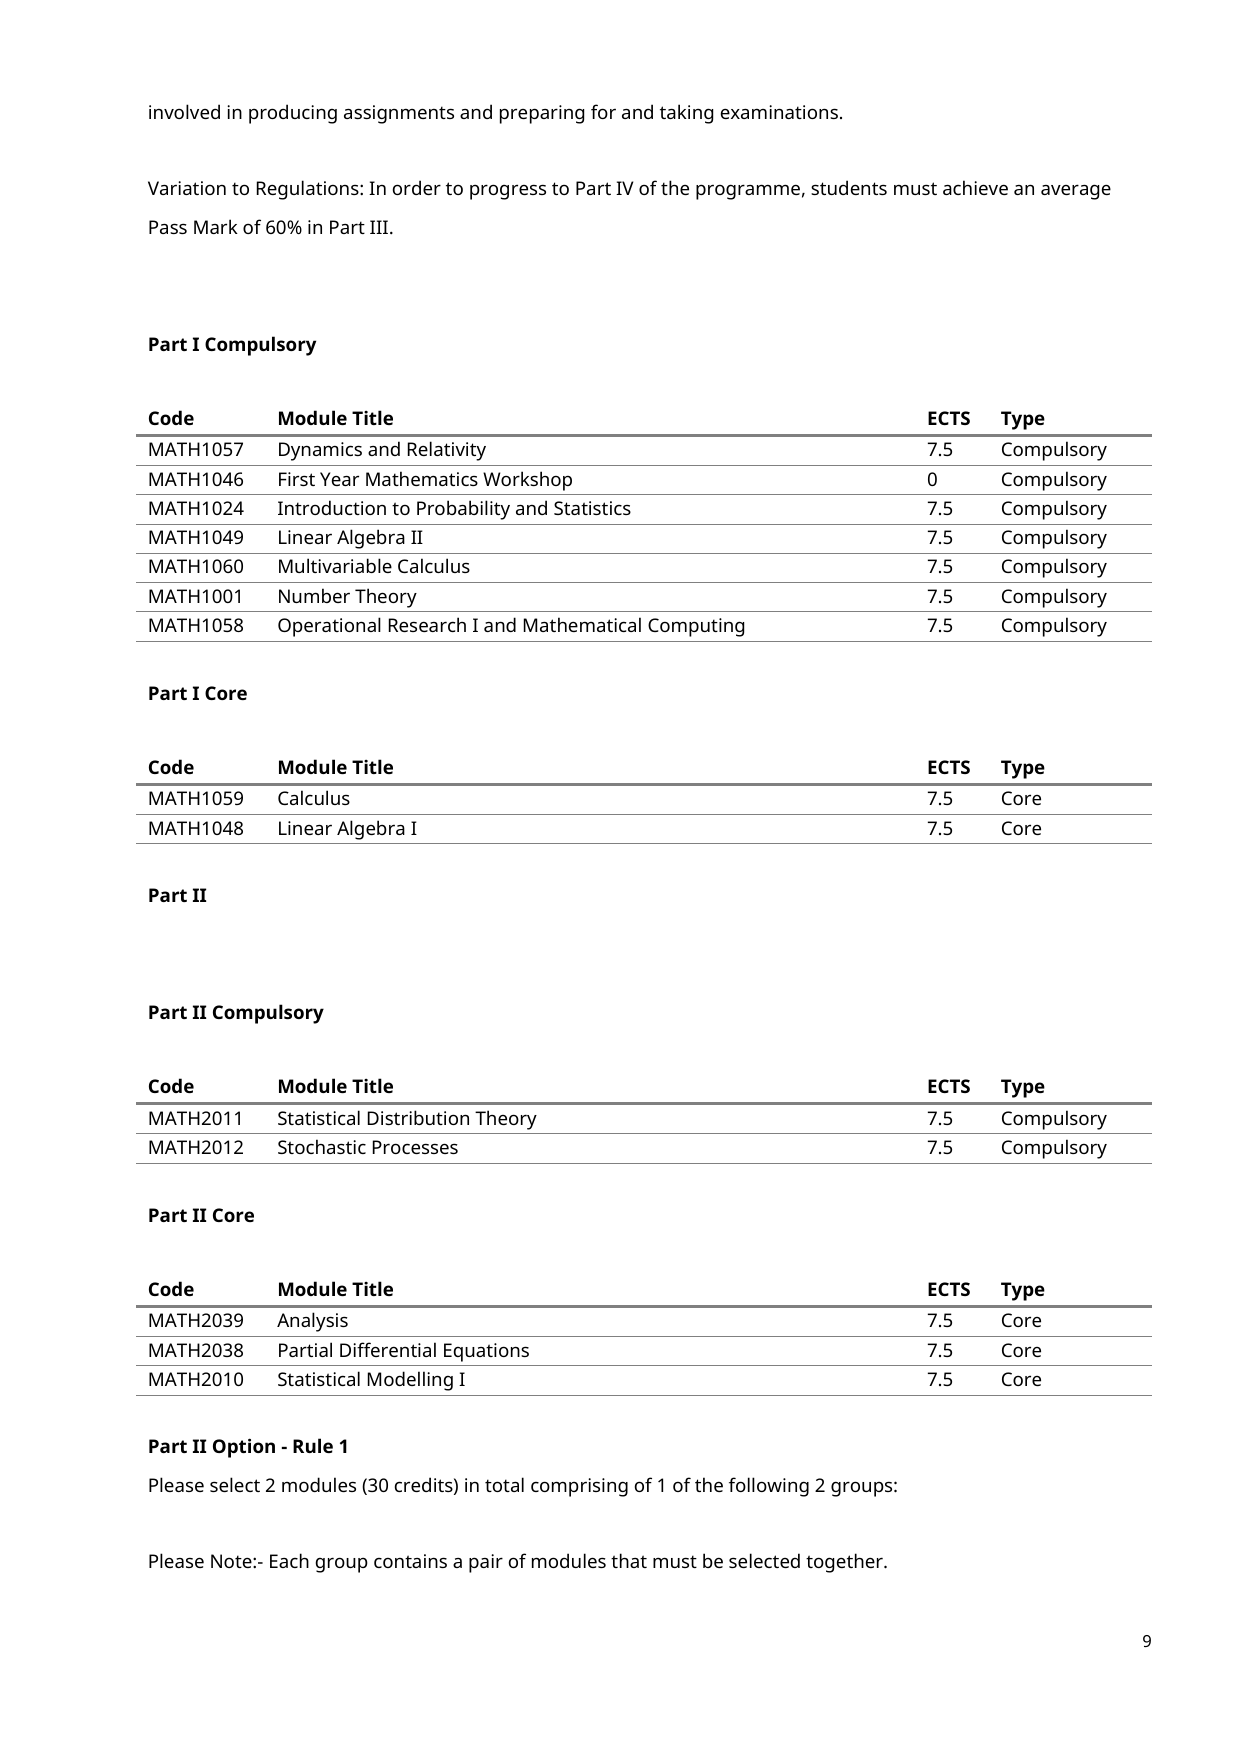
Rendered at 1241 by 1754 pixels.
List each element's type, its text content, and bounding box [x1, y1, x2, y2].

table_cell Compulsory [989, 612, 1152, 641]
table_cell MATH1058 [136, 612, 266, 641]
table_cell Stochastic Processes [266, 1134, 916, 1163]
table_cell Compulsory [989, 554, 1152, 582]
table_cell Core [989, 1308, 1152, 1336]
table_cell Core [989, 786, 1152, 814]
table_cell MATH1048 [136, 815, 266, 843]
table_cell 7.5 [916, 583, 989, 611]
table_cell Part II Option - Rule 1 Please select 2 modules (30 credits) in total comprising of 1 of the following 2 groups: Please Note:- Each group contains a pair of modules that must be selected together. [136, 1396, 1152, 1623]
table_cell Linear Algebra II [266, 525, 916, 553]
table_cell Compulsory [989, 466, 1152, 494]
table_cell Partial Differential Equations [266, 1337, 916, 1365]
table_cell MATH1046 [136, 466, 266, 494]
table_cell Code [136, 405, 266, 433]
table_cell Module Title [266, 405, 916, 433]
table_cell Calculus [266, 786, 916, 814]
table_cell Dynamics and Relativity [266, 437, 916, 465]
table_cell Type [989, 405, 1152, 433]
table_cell MATH1059 [136, 786, 266, 814]
table_cell Type [989, 754, 1152, 782]
table_cell 7.5 [916, 554, 989, 582]
table_cell Module Title [266, 1276, 916, 1304]
table_cell Compulsory [989, 525, 1152, 553]
table_cell 7.5 [916, 786, 989, 814]
table_cell MATH2039 [136, 1308, 266, 1336]
table_cell 7.5 [916, 1308, 989, 1336]
table_cell Introduction to Probability and Statistics [266, 495, 916, 523]
table_cell 0 [916, 466, 989, 494]
table_cell Analysis [266, 1308, 916, 1336]
table_cell Code [136, 1276, 266, 1304]
table_cell Code [136, 1074, 266, 1102]
table_cell Compulsory [989, 1134, 1152, 1163]
table_cell First Year Mathematics Workshop [266, 466, 916, 494]
table_cell MATH1060 [136, 554, 266, 582]
table_cell Core [989, 1366, 1152, 1394]
table_cell Compulsory [989, 583, 1152, 611]
table_cell Part I Core [136, 642, 1152, 754]
table_cell MATH1049 [136, 525, 266, 553]
table_cell 7.5 [916, 1134, 989, 1163]
table_cell Part II [136, 844, 1152, 961]
table_cell 7.5 [916, 815, 989, 843]
table_cell Multivariable Calculus [266, 554, 916, 582]
table_cell MATH1024 [136, 495, 266, 523]
table_cell MATH2011 [136, 1105, 266, 1133]
table_cell Type [989, 1276, 1152, 1304]
table_cell Module Title [266, 1074, 916, 1102]
table_cell ECTS [916, 405, 989, 433]
table_cell Compulsory [989, 495, 1152, 523]
table_cell ECTS [916, 1276, 989, 1304]
table_cell 7.5 [916, 495, 989, 523]
table_cell Module Title [266, 754, 916, 782]
table_cell MATH2012 [136, 1134, 266, 1163]
table_cell ECTS [916, 754, 989, 782]
table_cell Statistical Modelling I [266, 1366, 916, 1394]
table_cell involved in producing assignments and preparing for and taking examinations. Variation to Regulations: In order to progress to Part IV of the programme, students must achieve an average Pass Mark of 60% in Part III. [136, 99, 1152, 293]
table_cell MATH1057 [136, 437, 266, 465]
table_cell Core [989, 1337, 1152, 1365]
table_cell Number Theory [266, 583, 916, 611]
table_cell Statistical Distribution Theory [266, 1105, 916, 1133]
table_cell Type [989, 1074, 1152, 1102]
table_cell 7.5 [916, 525, 989, 553]
table_cell Linear Algebra I [266, 815, 916, 843]
table_cell 7.5 [916, 1337, 989, 1365]
table_cell Compulsory [989, 437, 1152, 465]
table_cell MATH2010 [136, 1366, 266, 1394]
table_cell Operational Research I and Mathematical Computing [266, 612, 916, 641]
table_cell 7.5 [916, 1366, 989, 1394]
table_cell MATH2038 [136, 1337, 266, 1365]
table_cell 7.5 [916, 1105, 989, 1133]
table_cell Part II Core [136, 1164, 1152, 1276]
table_cell MATH1001 [136, 583, 266, 611]
table_cell 7.5 [916, 437, 989, 465]
table_cell ECTS [916, 1074, 989, 1102]
table_cell Code [136, 754, 266, 782]
table_cell Part II Compulsory [136, 961, 1152, 1074]
table_cell Core [989, 815, 1152, 843]
table_cell Compulsory [989, 1105, 1152, 1133]
table_cell 7.5 [916, 612, 989, 641]
table_cell Part I Compulsory [136, 293, 1152, 405]
